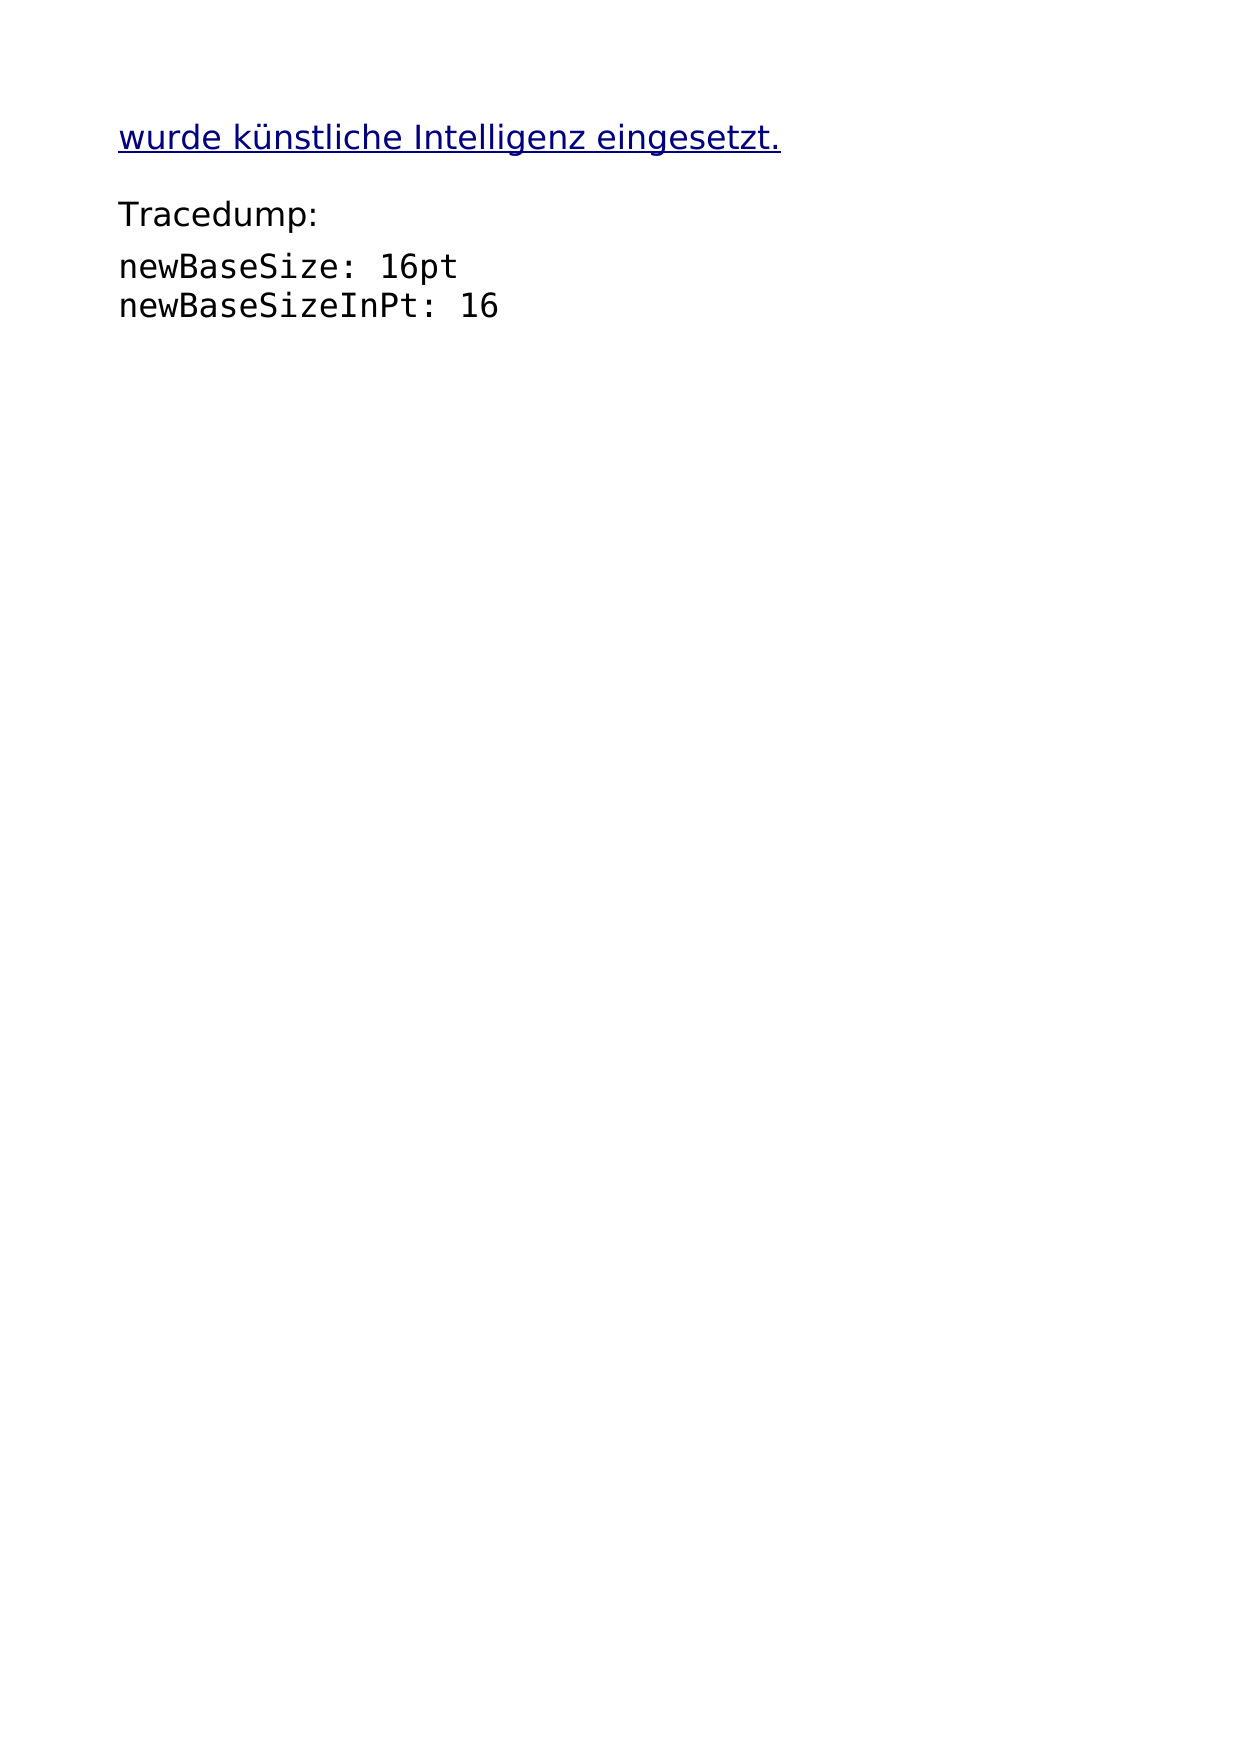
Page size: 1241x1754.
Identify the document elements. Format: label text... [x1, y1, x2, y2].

text Tracedump: [118, 157, 1122, 235]
text wurde künstliche Intelligenz eingesetzt. [118, 118, 1122, 157]
text newBaseSize: 16pt newBaseSizeInPt: 16 [118, 247, 1122, 325]
